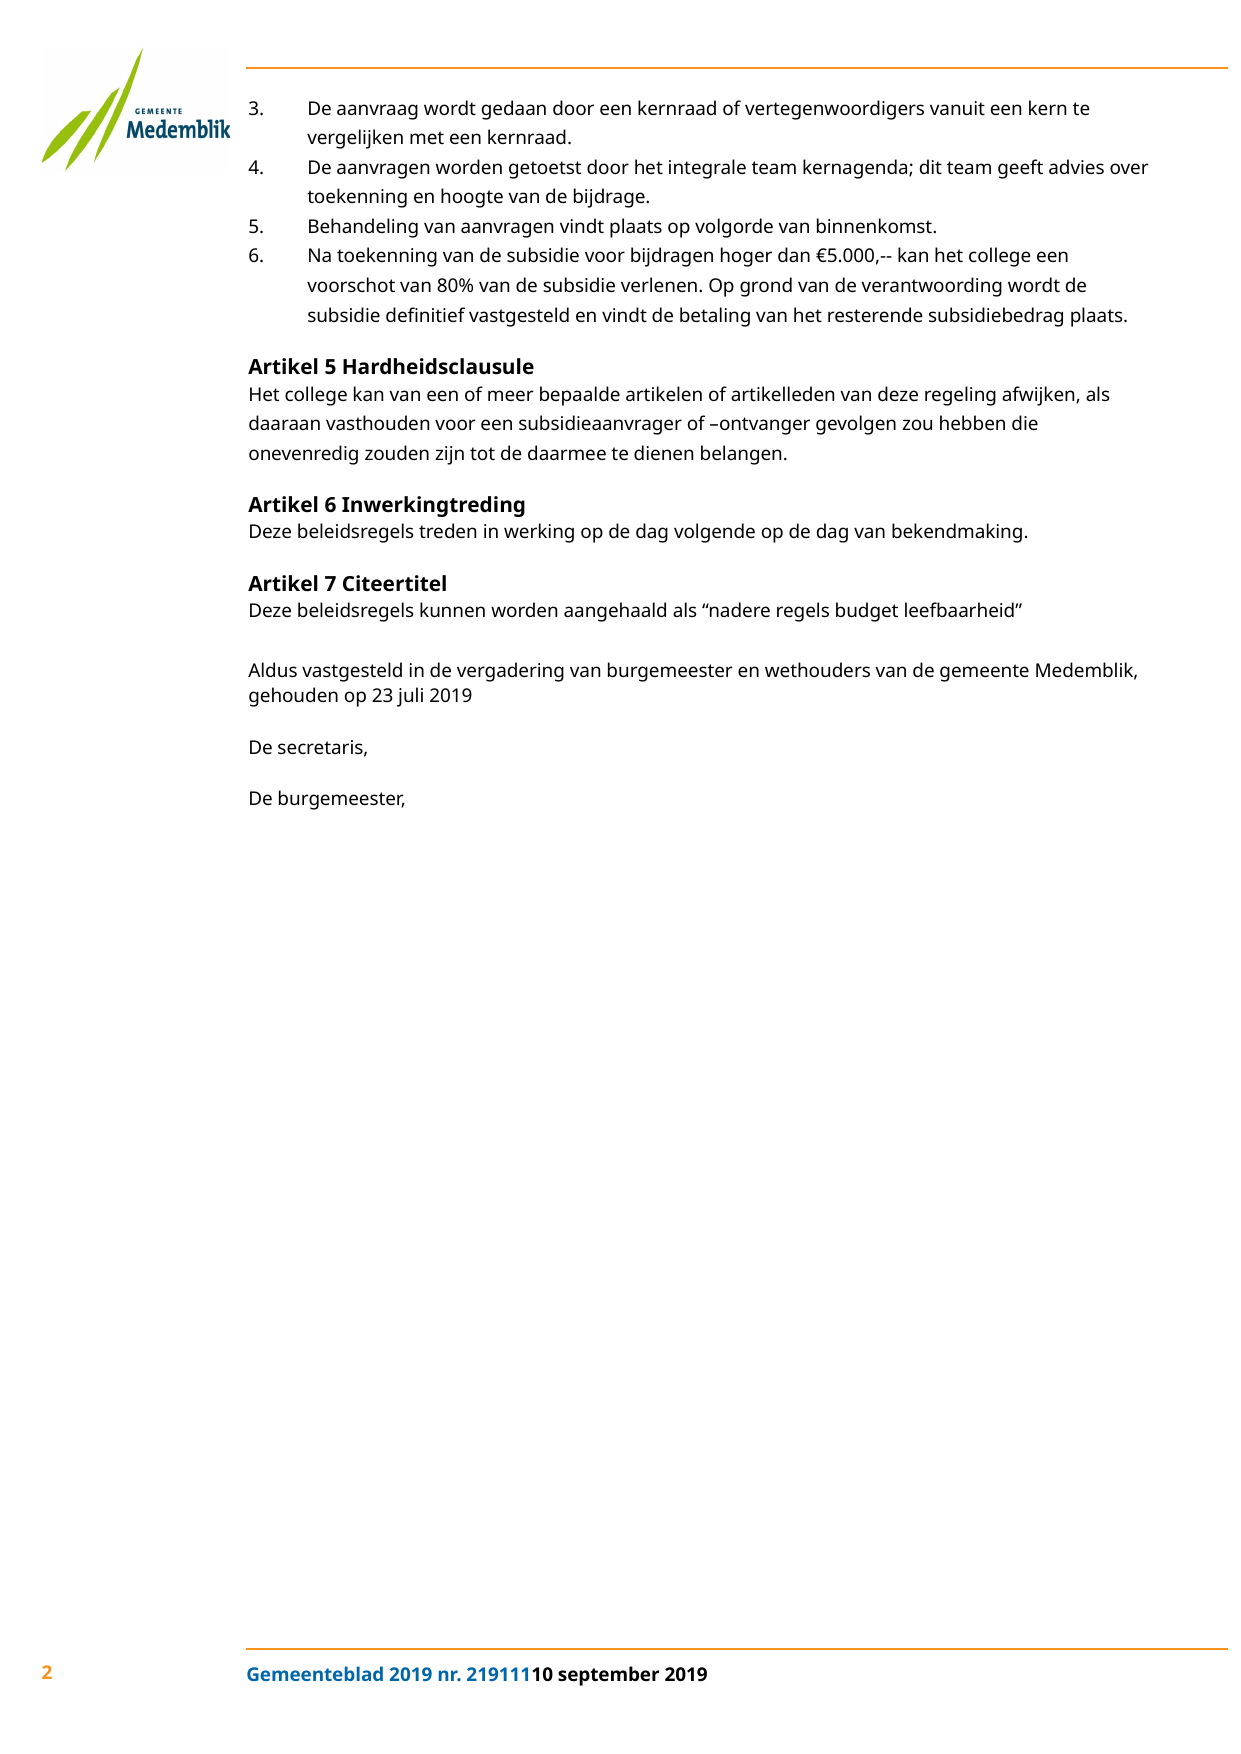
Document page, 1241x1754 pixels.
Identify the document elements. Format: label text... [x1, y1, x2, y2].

text Artikel 5 Hardheidsclausule [248, 352, 1152, 381]
text Artikel 6 Inwerkingtreding [248, 490, 1152, 519]
text Het college kan van een of meer bepaalde artikelen of artikelleden van deze regeling afwijken, als daaraan vasthouden voor een subsidieaanvrager of –ontvanger gevolgen zou hebben die onevenredig zouden zijn tot de daarmee te dienen belangen. [248, 381, 1152, 466]
list Behandeling van aanvragen vindt plaats op volgorde van binnenkomst. [248, 213, 1152, 239]
list Na toekenning van de subsidie voor bijdragen hoger dan €5.000,-- kan het college een voorschot van 80% van de subsidie verlenen. Op grond van de verantwoording wordt de subsidie definitief vastgesteld en vindt de betaling van het resterende subsidiebedrag plaats. [248, 243, 1152, 328]
picture [41, 47, 231, 172]
list De aanvraag wordt gedaan door een kernraad of vertegenwoordigers vanuit een kern te vergelijken met een kernraad. [248, 95, 1152, 150]
text De secretaris, [248, 734, 1152, 760]
text Deze beleidsregels kunnen worden aangehaald als “nadere regels budget leefbaarheid” [248, 598, 1152, 623]
text Artikel 7 Citeertitel [248, 569, 1152, 598]
text Deze beleidsregels treden in werking op de dag volgende op de dag van bekendmaking. [248, 519, 1152, 544]
text Aldus vastgesteld in de vergadering van burgemeester en wethouders van de gemeente Medemblik, gehouden op 23 juli 2019 [248, 657, 1152, 708]
list De aanvragen worden getoetst door het integrale team kernagenda; dit team geeft advies over toekenning en hoogte van de bijdrage. [248, 154, 1152, 209]
text De burgemeester, [248, 785, 1152, 811]
